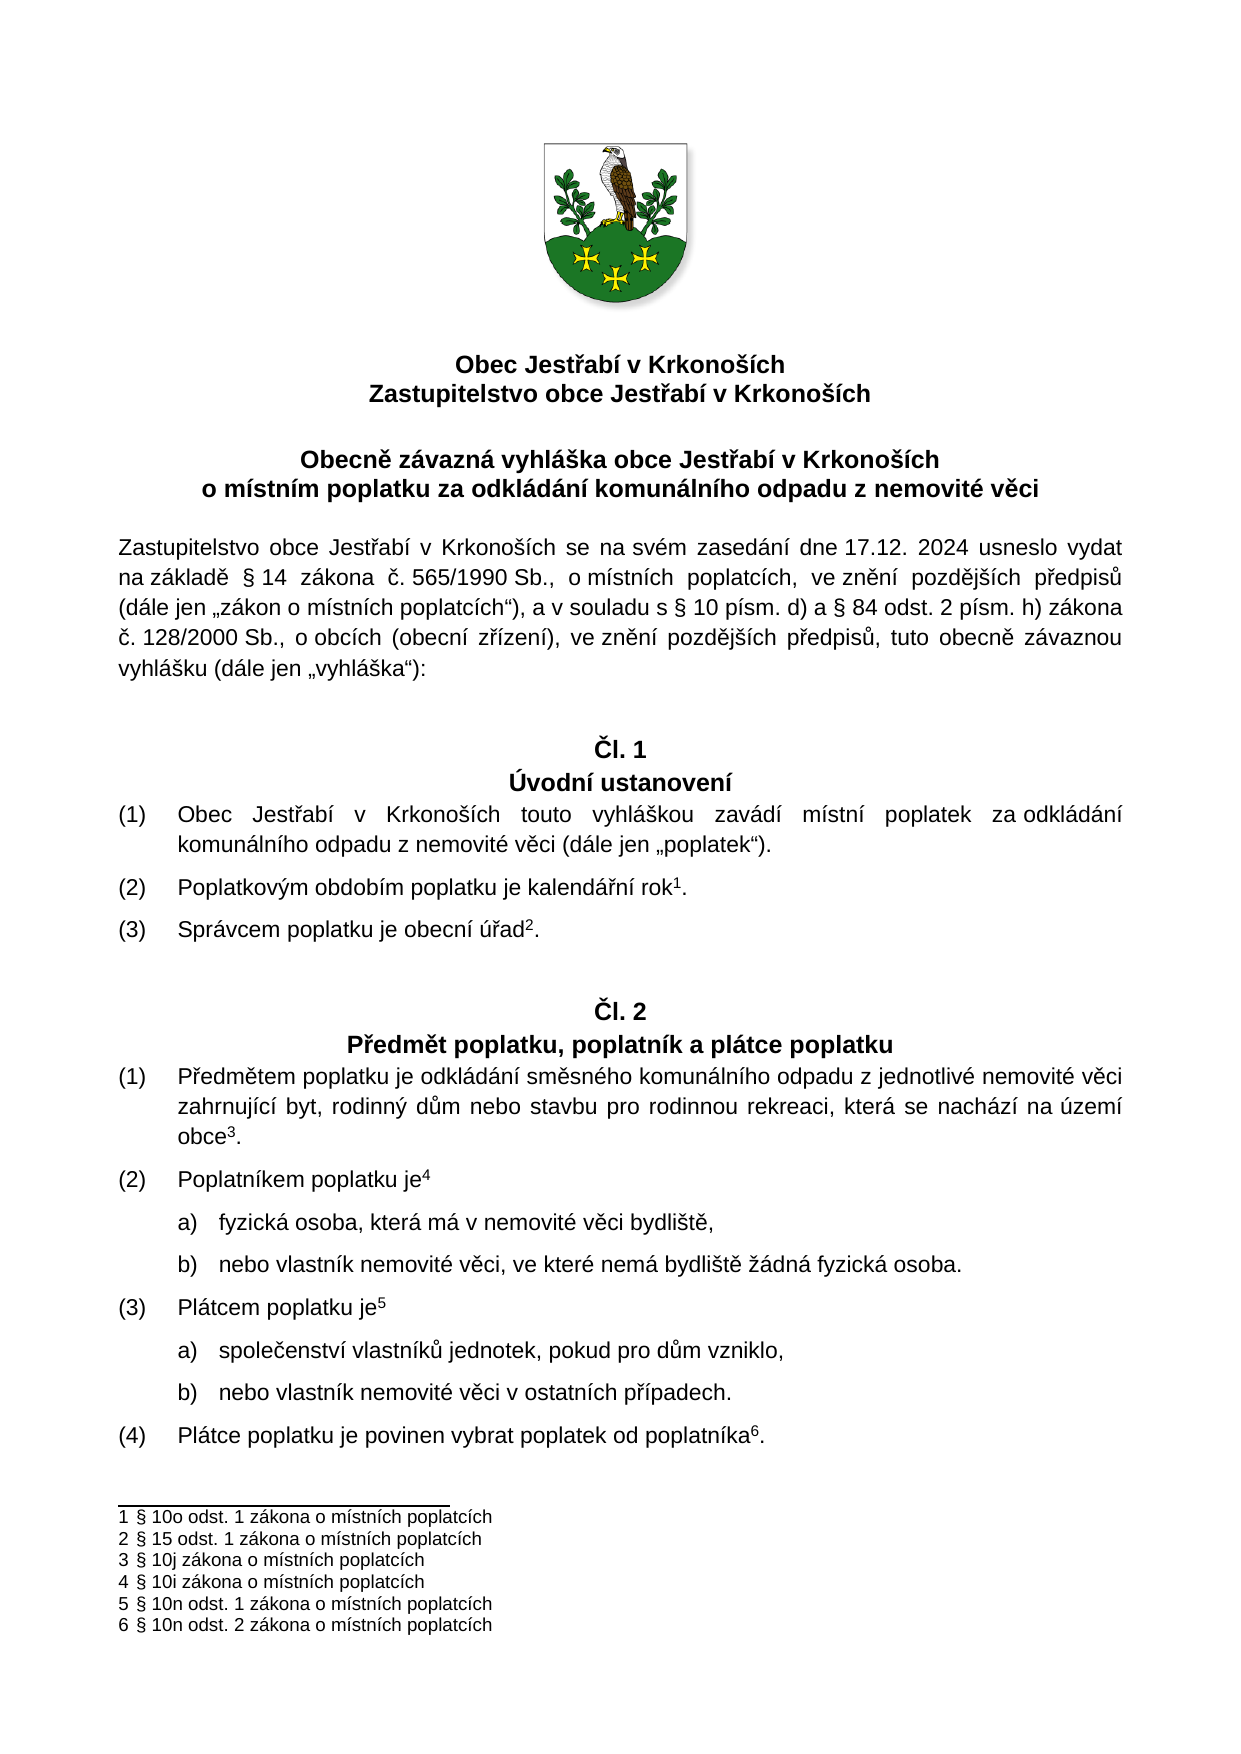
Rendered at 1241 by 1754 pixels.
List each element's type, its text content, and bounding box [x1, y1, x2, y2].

subtitle Čl. 1 Úvodní ustanovení [118, 735, 1122, 797]
list nebo vlastník nemovité věci v ostatních případech. [177, 1379, 1122, 1406]
list fyzická osoba, která má v nemovité věci bydliště, [177, 1208, 1122, 1235]
list § 10o odst. 1 zákona o místních poplatcích [118, 1506, 1122, 1528]
list Správcem poplatku je obecní úřad. [118, 916, 1122, 943]
list Předmětem poplatku je odkládání směsného komunálního odpadu z jednotlivé nemovité věci zahrnující byt, rodinný dům nebo stavbu pro rodinnou rekreaci, která se nachází na území obce. [118, 1063, 1122, 1149]
list § 10n odst. 1 zákona o místních poplatcích [118, 1592, 1122, 1614]
list společenství vlastníků jednotek, pokud pro dům vzniklo, [177, 1337, 1122, 1363]
list Plátcem poplatku je [118, 1294, 1122, 1320]
list § 15 odst. 1 zákona o místních poplatcích [118, 1528, 1122, 1549]
text Zastupitelstvo obce Jestřabí v Krkonoších se na svém zasedání dne 17.12. 2024 usneslo vydat na základě § 14 zákona č. 565/1990 Sb., o místních poplatcích, ve znění pozdějších předpisů (dále jen „zákon o místních poplatcích“), a v souladu s § 10 písm. d) a § 84 odst. 2 písm. h) zákona č. 128/2000 Sb., o obcích (obecní zřízení), ve znění pozdějších předpisů, tuto obecně závaznou vyhlášku (dále jen „vyhláška“): [118, 534, 1122, 681]
list § 10i zákona o místních poplatcích [118, 1571, 1122, 1592]
text Obec Jestřabí v Krkonoších Zastupitelstvo obce Jestřabí v Krkonoších [118, 350, 1122, 408]
list Poplatkovým obdobím poplatku je kalendářní rok. [118, 874, 1122, 900]
list § 10n odst. 2 zákona o místních poplatcích [118, 1614, 1122, 1635]
subtitle Čl. 2 Předmět poplatku, poplatník a plátce poplatku [118, 997, 1122, 1058]
subtitle Obecně závazná vyhláška obce Jestřabí v Krkonoších o místním poplatku za odkládání komunálního odpadu z nemovité věci [118, 445, 1122, 502]
list § 10j zákona o místních poplatcích [118, 1549, 1122, 1571]
list nebo vlastník nemovité věci, ve které nemá bydliště žádná fyzická osoba. [177, 1251, 1122, 1278]
list Plátce poplatku je povinen vybrat poplatek od poplatníka. [118, 1422, 1122, 1448]
list Obec Jestřabí v Krkonoších touto vyhláškou zavádí místní poplatek za odkládání komunálního odpadu z nemovité věci (dále jen „poplatek“). [118, 801, 1122, 857]
list Poplatníkem poplatku je [118, 1166, 1122, 1192]
